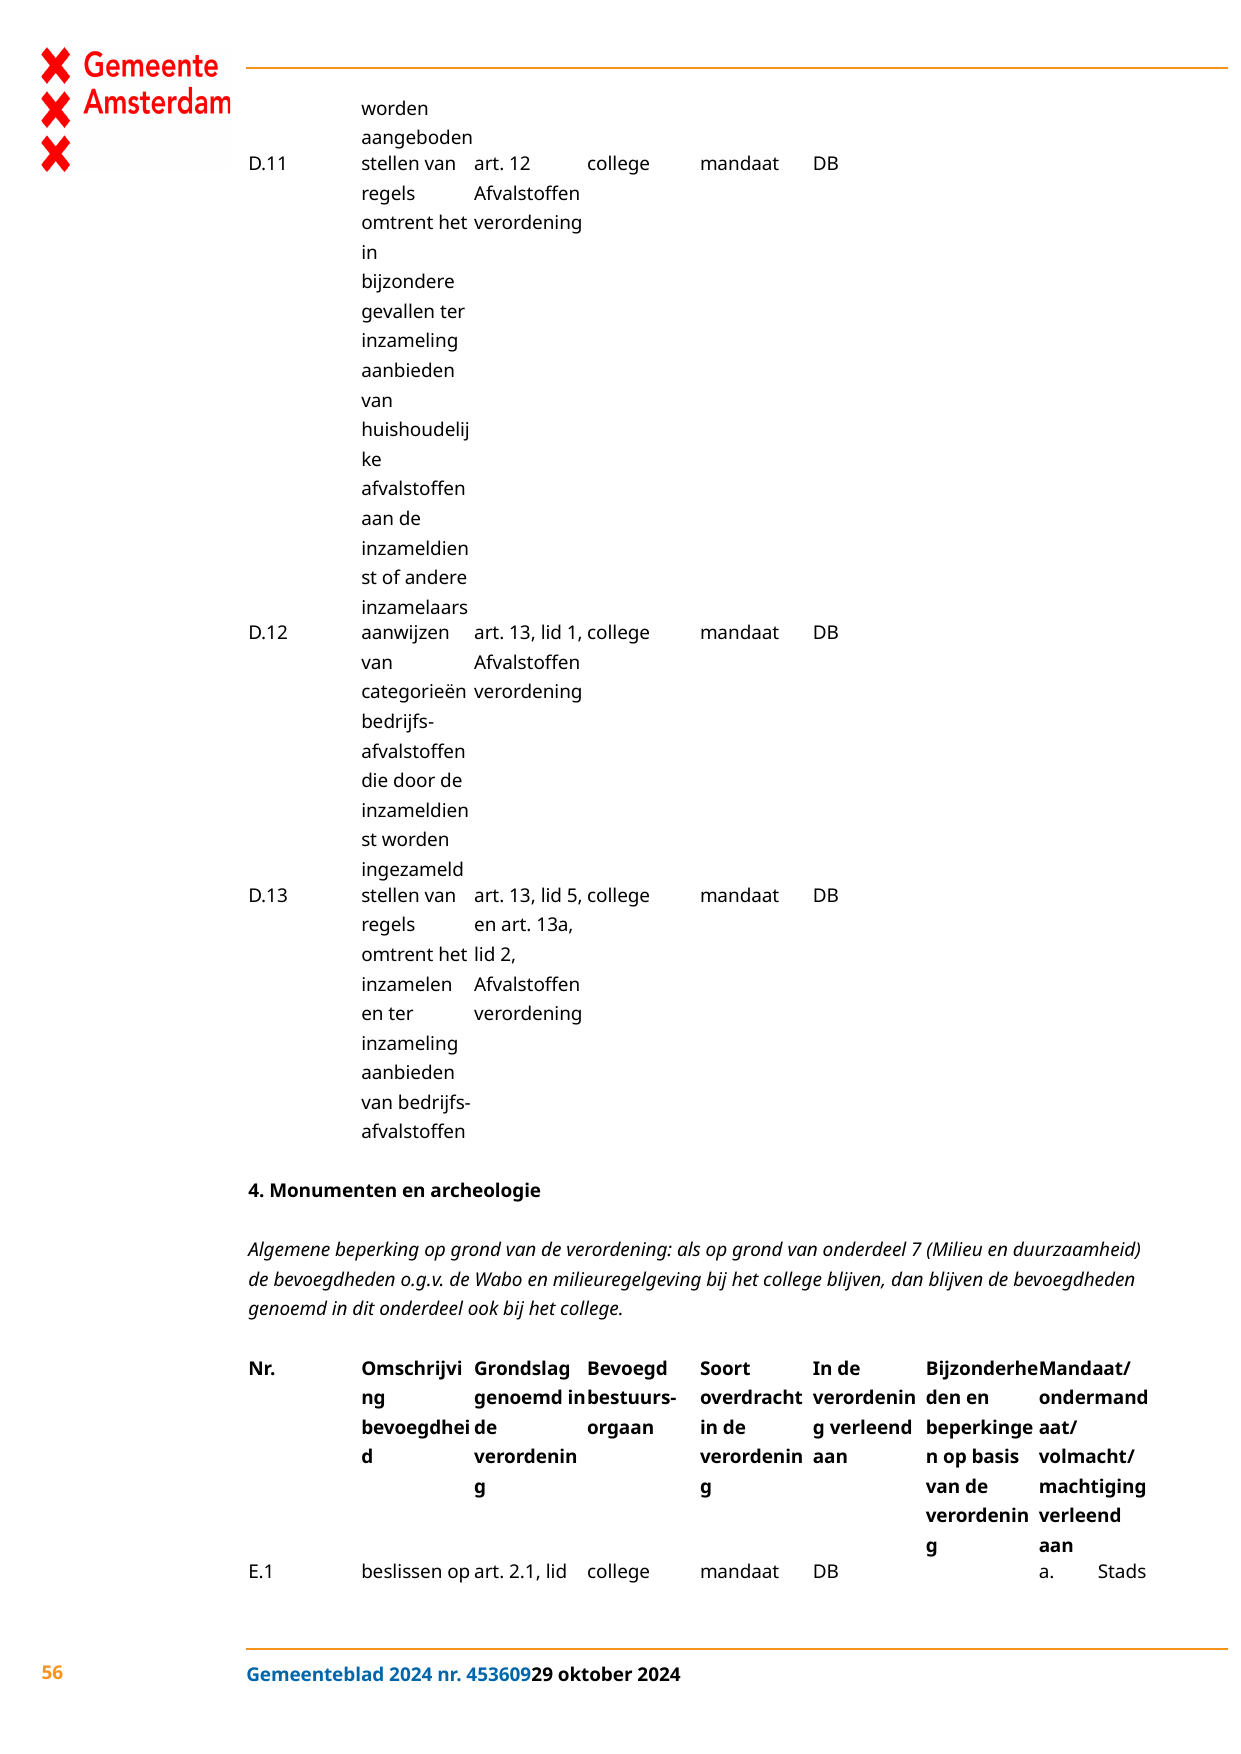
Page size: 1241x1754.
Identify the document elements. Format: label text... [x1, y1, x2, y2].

table_cell college [587, 1558, 700, 1584]
table_cell college [587, 150, 700, 619]
table_cell [587, 95, 700, 150]
table_cell college [587, 620, 700, 882]
table_header Grondslag genoemd in de verordening [474, 1355, 587, 1558]
table_header Omschrijving bevoegdheid [361, 1355, 474, 1558]
table_cell art. 12 Afvalstoffenverordening [474, 150, 587, 619]
table_cell [926, 1558, 1038, 1584]
table_header Soort overdracht in de verordening [700, 1355, 813, 1558]
table_cell [474, 95, 587, 150]
table_header In de verordening verleend aan [813, 1355, 926, 1558]
text Algemene beperking op grond van de verordening: als op grond van onderdeel 7 (Milieu en duurzaamheid) de bevoegdheden o.g.v. de Wabo en milieuregelgeving bij het college blijven, dan blijven de bevoegdheden genoemd in dit onderdeel ook bij het college. [248, 1236, 1152, 1321]
text 4. Monumenten en archeologie [248, 1177, 1152, 1203]
table_cell art. 13, lid 5, en art. 13a, lid 2, Afvalstoffenverordening [474, 882, 587, 1144]
table_header Bijzonderheden en beperkingen op basis van de verordening [926, 1355, 1038, 1558]
table_cell D.12 [248, 620, 361, 882]
table_cell mandaat [700, 150, 813, 619]
table_cell DB [813, 1558, 926, 1584]
table_cell stellen van regels omtrent het inzamelen en ter inzameling aanbieden van bedrijfs-afvalstoffen [361, 882, 474, 1144]
table_cell E.1 [248, 1558, 361, 1584]
table_cell [1039, 150, 1152, 619]
table_header Nr. [248, 1355, 361, 1558]
table_cell [926, 882, 1038, 1144]
table_cell DB [813, 150, 926, 619]
table_cell beslissen op [361, 1558, 474, 1584]
table_header Mandaat/ondermandaat/ volmacht/machtiging verleend aan [1039, 1355, 1152, 1558]
table_cell [248, 95, 361, 150]
table_cell [926, 95, 1038, 150]
table_cell mandaat [700, 620, 813, 882]
table_cell [700, 95, 813, 150]
table_cell worden aangeboden [361, 95, 474, 150]
table_cell aanwijzen van categorieën bedrijfs-afvalstoffen die door de inzameldienst worden ingezameld [361, 620, 474, 882]
table_cell art. 13, lid 1, Afvalstoffenverordening [474, 620, 587, 882]
table_cell D.11 [248, 150, 361, 619]
table_cell [1039, 95, 1152, 150]
table_cell DB [813, 620, 926, 882]
table_cell [926, 150, 1038, 619]
table_cell D.13 [248, 882, 361, 1144]
table_cell DB [813, 882, 926, 1144]
table_cell art. 2.1, lid [474, 1558, 587, 1584]
picture [41, 47, 231, 172]
table_cell [926, 620, 1038, 882]
table_cell college [587, 882, 700, 1144]
table_cell [1039, 620, 1152, 882]
table_cell mandaat [700, 882, 813, 1144]
table_cell [813, 95, 926, 150]
table_cell stellen van regels omtrent het in bijzondere gevallen ter inzameling aanbieden van huishoudelijke afvalstoffen aan de inzameldienst of andere inzamelaars [361, 150, 474, 619]
table_header Bevoegd bestuurs-orgaan [587, 1355, 700, 1558]
table_cell mandaat [700, 1558, 813, 1584]
table_cell [1039, 882, 1152, 1144]
